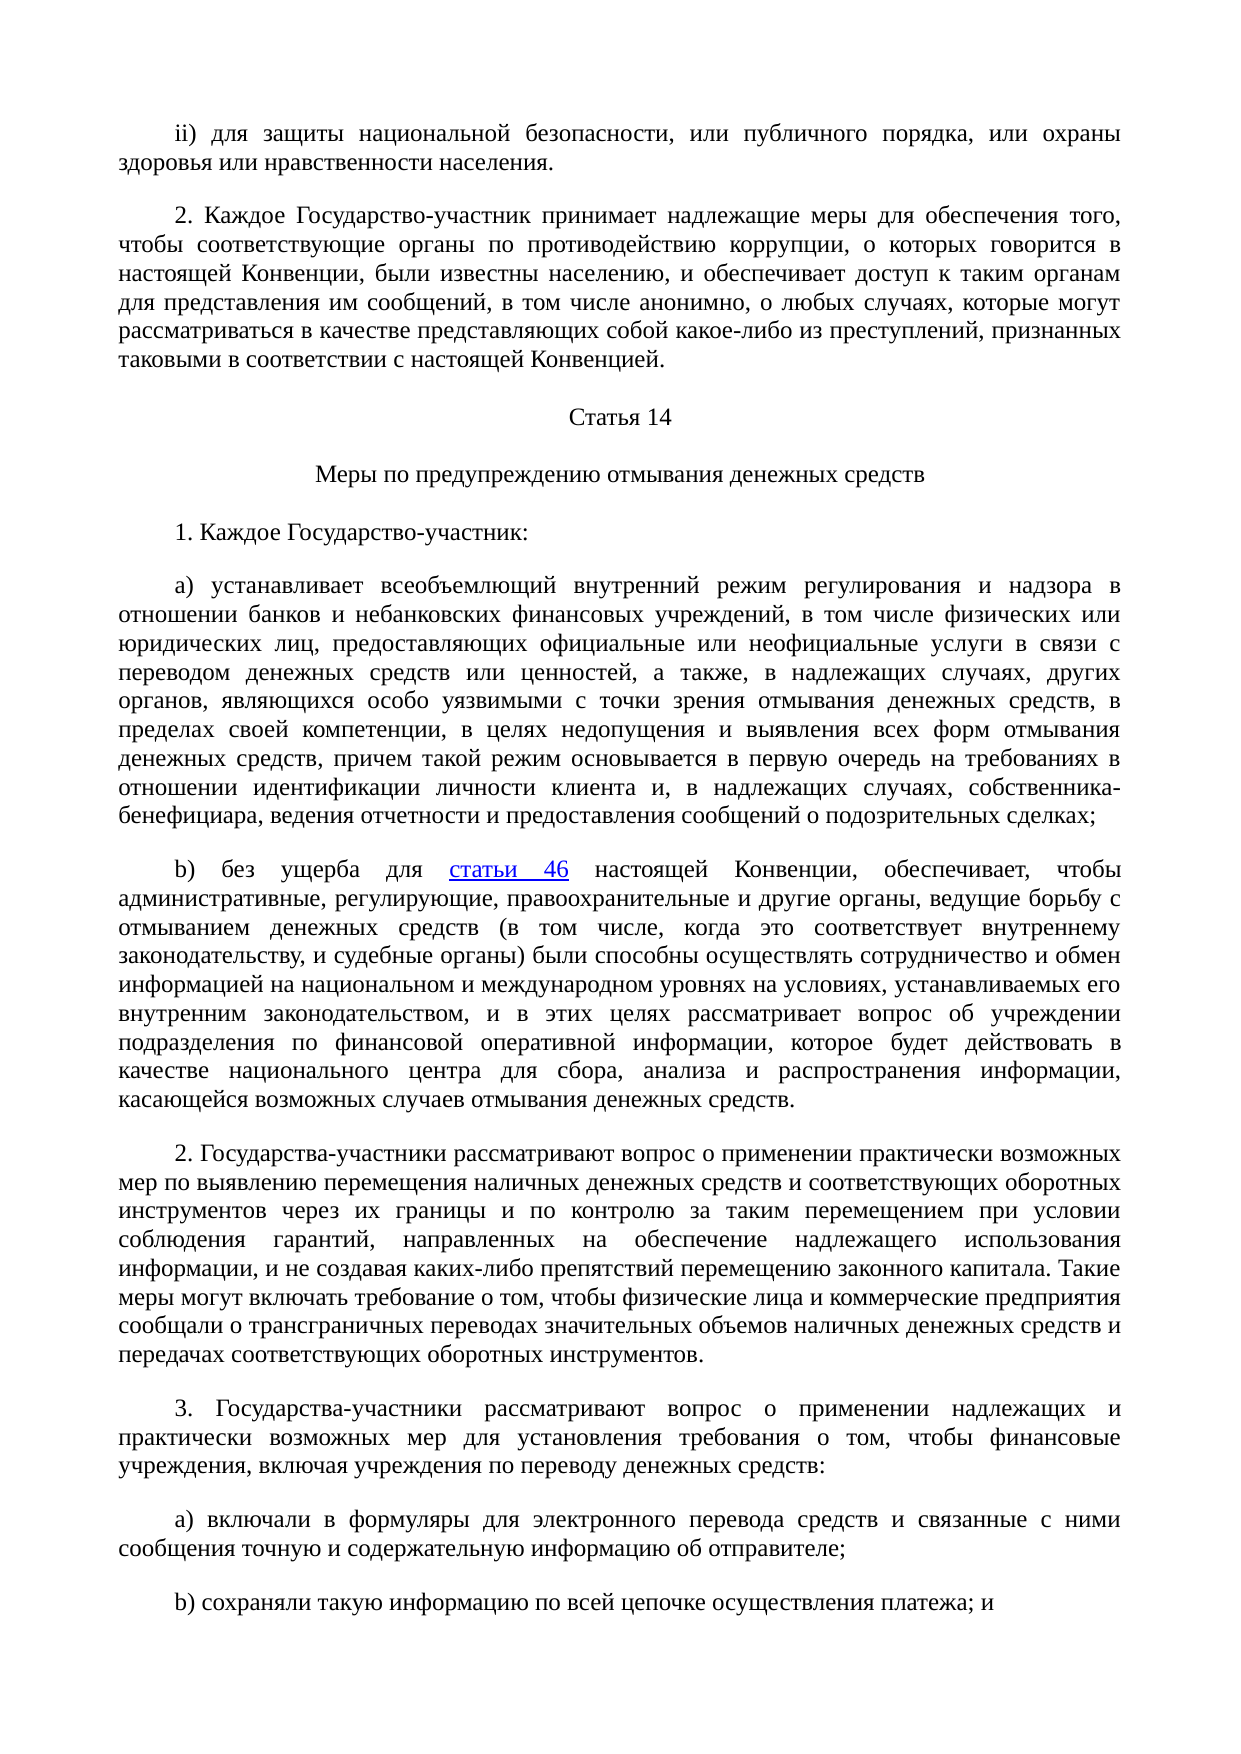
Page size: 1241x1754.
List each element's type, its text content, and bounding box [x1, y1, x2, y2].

text b) сохраняли такую информацию по всей цепочке осуществления платежа; и [118, 1587, 1122, 1616]
text b) без ущерба для статьи 46 настоящей Конвенции, обеспечивает, чтобы административные, регулирующие, правоохранительные и другие органы, ведущие борьбу с отмыванием денежных средств (в том числе, когда это соответствует внутреннему законодательству, и судебные органы) были способны осуществлять сотрудничество и обмен информацией на национальном и международном уровнях на условиях, устанавливаемых его внутренним законодательством, и в этих целях рассматривает вопрос об учреждении подразделения по финансовой оперативной информации, которое будет действовать в качестве национального центра для сбора, анализа и распространения информации, касающейся возможных случаев отмывания денежных средств. [118, 854, 1122, 1113]
text 2. Государства-участники рассматривают вопрос о применении практически возможных мер по выявлению перемещения наличных денежных средств и соответствующих оборотных инструментов через их границы и по контролю за таким перемещением при условии соблюдения гарантий, направленных на обеспечение надлежащего использования информации, и не создавая каких-либо препятствий перемещению законного капитала. Такие меры могут включать требование о том, чтобы физические лица и коммерческие предприятия сообщали о трансграничных переводах значительных объемов наличных денежных средств и передачах соответствующих оборотных инструментов. [118, 1138, 1122, 1368]
text a) устанавливает всеобъемлющий внутренний режим регулирования и надзора в отношении банков и небанковских финансовых учреждений, в том числе физических или юридических лиц, предоставляющих официальные или неофициальные услуги в связи с переводом денежных средств или ценностей, а также, в надлежащих случаях, других органов, являющихся особо уязвимыми с точки зрения отмывания денежных средств, в пределах своей компетенции, в целях недопущения и выявления всех форм отмывания денежных средств, причем такой режим основывается в первую очередь на требованиях в отношении идентификации личности клиента и, в надлежащих случаях, собственника-бенефициара, ведения отчетности и предоставления сообщений о подозрительных сделках; [118, 571, 1122, 829]
text 1. Каждое Государство-участник: [118, 517, 1122, 546]
text Статья 14 [118, 402, 1122, 431]
text ii) для защиты национальной безопасности, или публичного порядка, или охраны здоровья или нравственности населения. [118, 118, 1122, 176]
text 3. Государства-участники рассматривают вопрос о применении надлежащих и практически возможных мер для установления требования о том, чтобы финансовые учреждения, включая учреждения по переводу денежных средств: [118, 1393, 1122, 1479]
text Меры по предупреждению отмывания денежных средств [118, 459, 1122, 488]
text 2. Каждое Государство-участник принимает надлежащие меры для обеспечения того, чтобы соответствующие органы по противодействию коррупции, о которых говорится в настоящей Конвенции, были известны населению, и обеспечивает доступ к таким органам для представления им сообщений, в том числе анонимно, о любых случаях, которые могут рассматриваться в качестве представляющих собой какое-либо из преступлений, признанных таковыми в соответствии с настоящей Конвенцией. [118, 201, 1122, 373]
text a) включали в формуляры для электронного перевода средств и связанные с ними сообщения точную и содержательную информацию об отправителе; [118, 1504, 1122, 1562]
